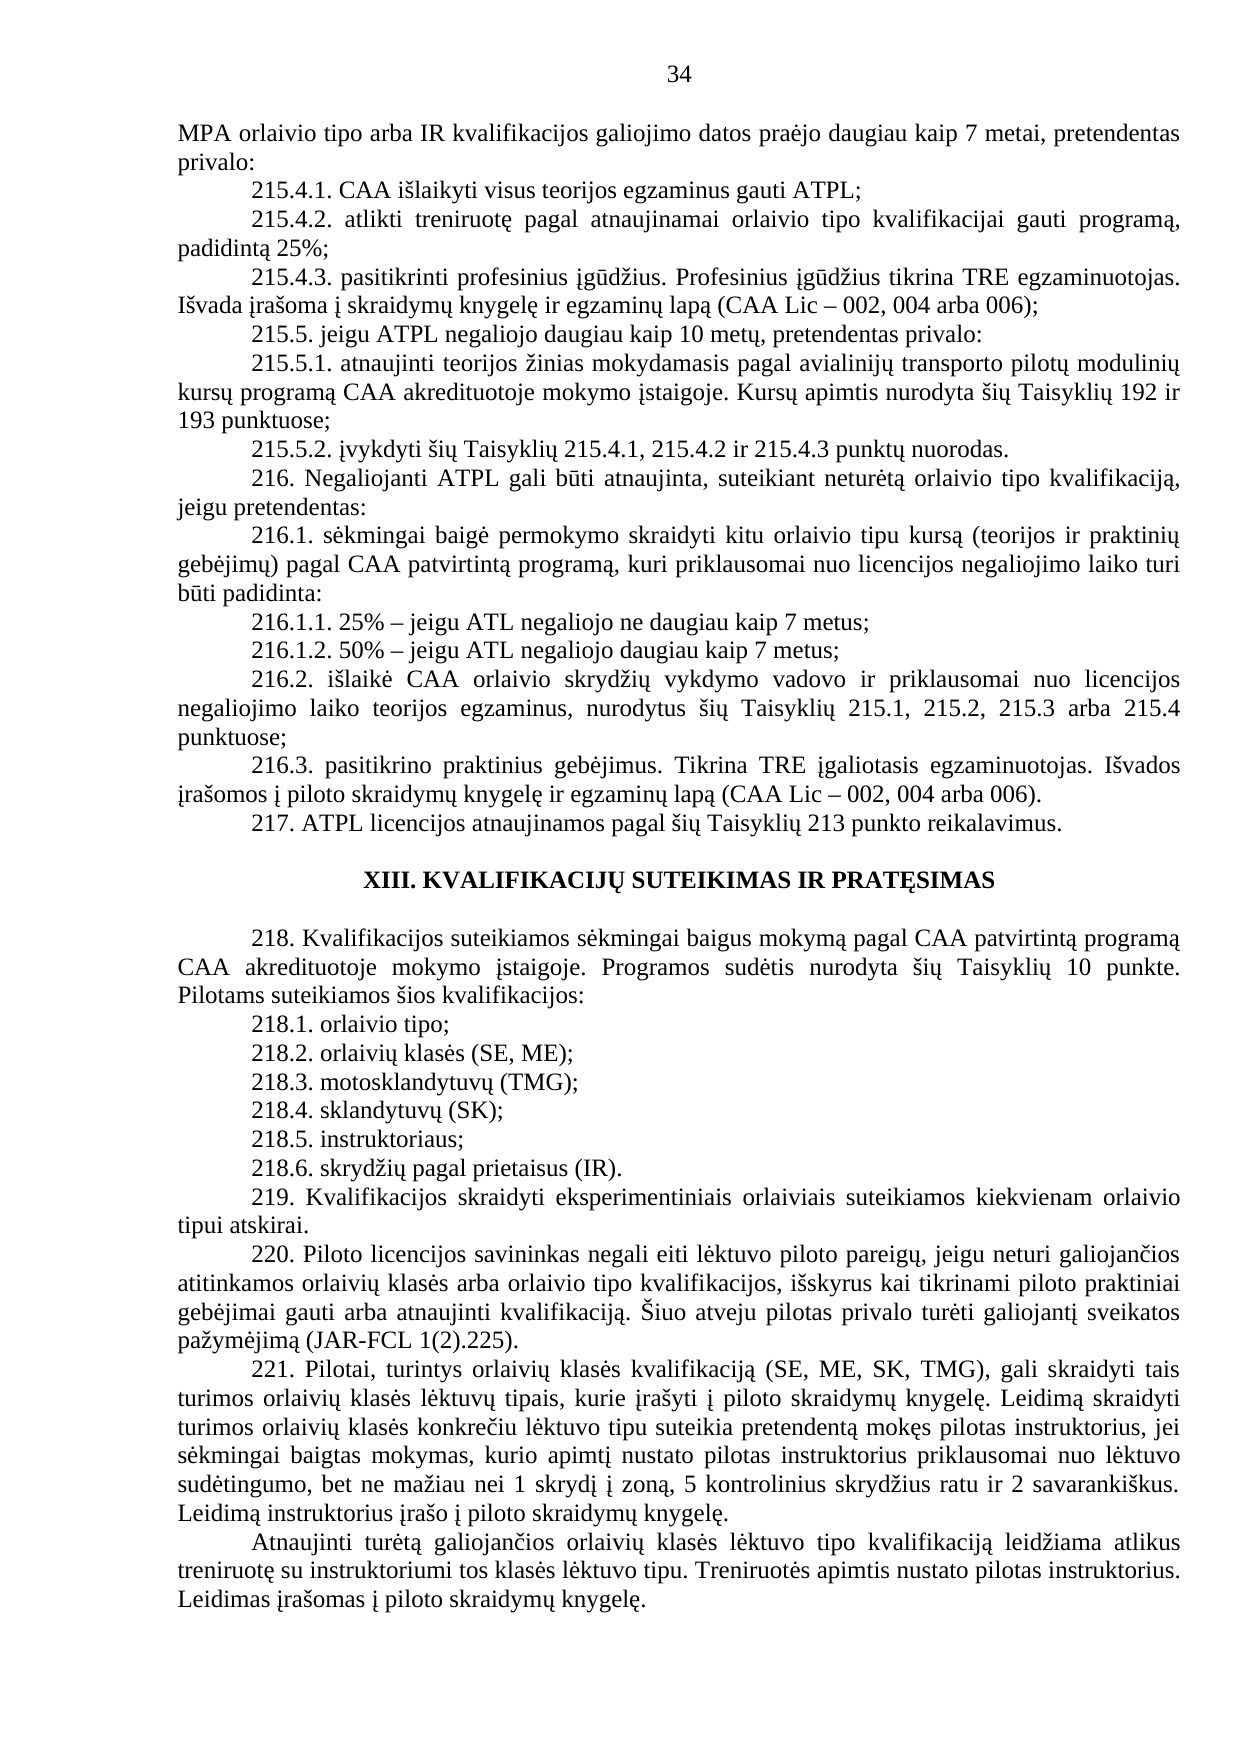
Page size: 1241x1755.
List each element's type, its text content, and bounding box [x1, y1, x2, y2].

text 215.5.2. įvykdyti šių Taisyklių 215.4.1, 215.4.2 ir 215.4.3 punktų nuorodas. [177, 434, 1181, 463]
text 216.3. pasitikrino praktinius gebėjimus. Tikrina TRE įgaliotasis egzaminuotojas. Išvados įrašomos į piloto skraidymų knygelę ir egzaminų lapą (CAA Lic – 002, 004 arba 006). [177, 751, 1181, 808]
text 218.4. sklandytuvų (SK); [177, 1096, 1181, 1124]
text 216.1.1. 25% – jeigu ATL negaliojo ne daugiau kaip 7 metus; [177, 607, 1181, 636]
text 220. Piloto licencijos savininkas negali eiti lėktuvo piloto pareigų, jeigu neturi galiojančios atitinkamos orlaivių klasės arba orlaivio tipo kvalifikacijos, išskyrus kai tikrinami piloto praktiniai gebėjimai gauti arba atnaujinti kvalifikaciją. Šiuo atveju pilotas privalo turėti galiojantį sveikatos pažymėjimą (JAR-FCL 1(2).225). [177, 1239, 1181, 1354]
text 218.1. orlaivio tipo; [177, 1009, 1181, 1038]
text Atnaujinti turėtą galiojančios orlaivių klasės lėktuvo tipo kvalifikaciją leidžiama atlikus treniruotę su instruktoriumi tos klasės lėktuvo tipu. Treniruotės apimtis nustato pilotas instruktorius. Leidimas įrašomas į piloto skraidymų knygelę. [177, 1527, 1181, 1613]
text XIII. KVALIFIKACIJŲ SUTEIKIMAS IR PRATĘSIMAS [177, 866, 1181, 894]
text 215.4.3. pasitikrinti profesinius įgūdžius. Profesinius įgūdžius tikrina TRE egzaminuotojas. Išvada įrašoma į skraidymų knygelę ir egzaminų lapą (CAA Lic – 002, 004 arba 006); [177, 262, 1181, 319]
text 221. Pilotai, turintys orlaivių klasės kvalifikaciją (SE, ME, SK, TMG), gali skraidyti tais turimos orlaivių klasės lėktuvų tipais, kurie įrašyti į piloto skraidymų knygelę. Leidimą skraidyti turimos orlaivių klasės konkrečiu lėktuvo tipu suteikia pretendentą mokęs pilotas instruktorius, jei sėkmingai baigtas mokymas, kurio apimtį nustato pilotas instruktorius priklausomai nuo lėktuvo sudėtingumo, bet ne mažiau nei 1 skrydį į zoną, 5 kontrolinius skrydžius ratu ir 2 savarankiškus. Leidimą instruktorius įrašo į piloto skraidymų knygelę. [177, 1354, 1181, 1527]
text 217. ATPL licencijos atnaujinamos pagal šių Taisyklių 213 punkto reikalavimus. [177, 808, 1181, 837]
text 215.5.1. atnaujinti teorijos žinias mokydamasis pagal avialinijų transporto pilotų modulinių kursų programą CAA akredituotoje mokymo įstaigoje. Kursų apimtis nurodyta šių Taisyklių 192 ir 193 punktuose; [177, 348, 1181, 434]
text 218. Kvalifikacijos suteikiamos sėkmingai baigus mokymą pagal CAA patvirtintą programą CAA akredituotoje mokymo įstaigoje. Programos sudėtis nurodyta šių Taisyklių 10 punkte. Pilotams suteikiamos šios kvalifikacijos: [177, 923, 1181, 1009]
text 218.2. orlaivių klasės (SE, ME); [177, 1038, 1181, 1067]
text MPA orlaivio tipo arba IR kvalifikacijos galiojimo datos praėjo daugiau kaip 7 metai, pretendentas privalo: [177, 118, 1181, 176]
text 218.3. motosklandytuvų (TMG); [177, 1067, 1181, 1096]
text 219. Kvalifikacijos skraidyti eksperimentiniais orlaiviais suteikiamos kiekvienam orlaivio tipui atskirai. [177, 1182, 1181, 1239]
text 216.1. sėkmingai baigė permokymo skraidyti kitu orlaivio tipu kursą (teorijos ir praktinių gebėjimų) pagal CAA patvirtintą programą, kuri priklausomai nuo licencijos negaliojimo laiko turi būti padidinta: [177, 521, 1181, 607]
text 215.4.2. atlikti treniruotę pagal atnaujinamai orlaivio tipo kvalifikacijai gauti programą, padidintą 25%; [177, 204, 1181, 262]
text 216.2. išlaikė CAA orlaivio skrydžių vykdymo vadovo ir priklausomai nuo licencijos negaliojimo laiko teorijos egzaminus, nurodytus šių Taisyklių 215.1, 215.2, 215.3 arba 215.4 punktuose; [177, 664, 1181, 751]
text 216. Negaliojanti ATPL gali būti atnaujinta, suteikiant neturėtą orlaivio tipo kvalifikaciją, jeigu pretendentas: [177, 463, 1181, 521]
text 216.1.2. 50% – jeigu ATL negaliojo daugiau kaip 7 metus; [177, 636, 1181, 664]
text 215.4.1. CAA išlaikyti visus teorijos egzaminus gauti ATPL; [177, 176, 1181, 204]
text 218.6. skrydžių pagal prietaisus (IR). [177, 1153, 1181, 1182]
text 215.5. jeigu ATPL negaliojo daugiau kaip 10 metų, pretendentas privalo: [177, 319, 1181, 348]
text 218.5. instruktoriaus; [177, 1124, 1181, 1153]
